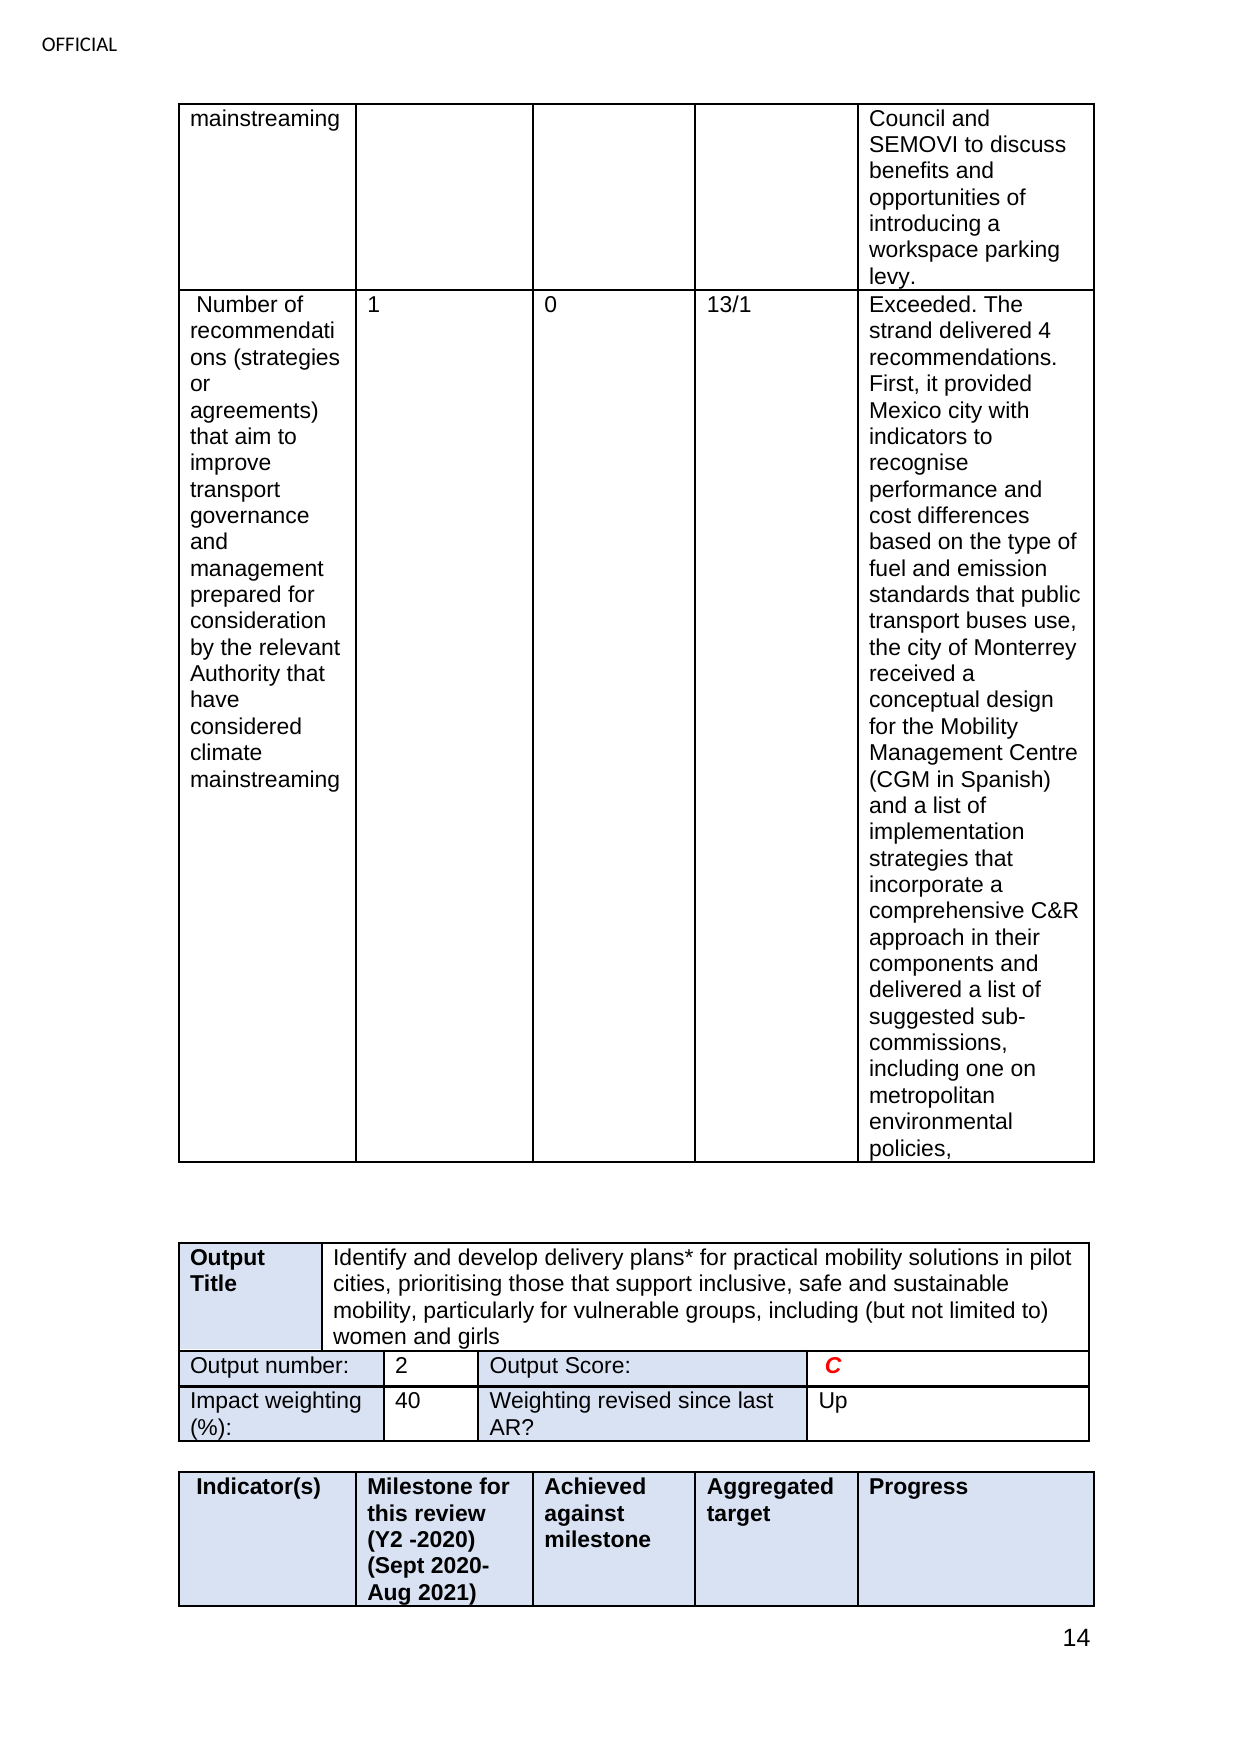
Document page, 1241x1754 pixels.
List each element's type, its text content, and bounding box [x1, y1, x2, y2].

table_cell [322, 1442, 384, 1471]
table_cell C [808, 1352, 1088, 1385]
table_cell [640, 1442, 969, 1471]
table_cell Number of recommendations (strategies or agreements) that aim to improve transport governance and management prepared for consideration by the relevant Authority that have considered climate mainstreaming [180, 291, 355, 1161]
table_cell Indicator(s) [180, 1473, 355, 1605]
table_cell 2 [385, 1352, 477, 1385]
table_cell Progress [859, 1473, 1093, 1605]
table_header [1090, 1242, 1094, 1349]
table_cell 13/1 [696, 291, 857, 1161]
table_cell Council and SEMOVI to discuss benefits and opportunities of introducing a workspace parking levy. [859, 105, 1093, 289]
table_cell Exceeded. The strand delivered 4 recommendations. First, it provided Mexico city with indicators to recognise performance and cost differences based on the type of fuel and emission standards that public transport buses use, the city of Monterrey received a conceptual design for the Mobility Management Centre (CGM in Spanish) and a list of implementation strategies that incorporate a comprehensive C&R approach in their components and delivered a list of suggested sub-commissions, including one on metropolitan environmental policies, [859, 291, 1093, 1161]
table_cell [534, 105, 694, 289]
table_header Output Title [180, 1244, 321, 1349]
table_cell [1090, 1385, 1094, 1440]
table_cell Output Score: [479, 1352, 806, 1385]
table_cell [970, 1442, 1079, 1471]
table_cell Impact weighting (%): [180, 1388, 383, 1440]
table_cell Output number: [180, 1352, 383, 1385]
table_cell Up [808, 1388, 1088, 1440]
table_cell Weighting revised since last AR? [479, 1388, 806, 1440]
table_cell [1090, 1350, 1094, 1385]
table_cell [1089, 1440, 1094, 1471]
table_cell [357, 105, 532, 289]
table_cell [696, 105, 857, 289]
table_cell 0 [534, 291, 694, 1161]
table_cell [179, 1442, 322, 1471]
table_cell [384, 1442, 478, 1471]
table_cell 1 [357, 291, 532, 1161]
table_cell Milestone for this review (Y2 -2020) (Sept 2020-Aug 2021) [357, 1473, 532, 1605]
table_cell [1079, 1442, 1089, 1471]
table_cell 40 [385, 1388, 477, 1440]
table_cell Aggregated target [696, 1473, 857, 1605]
table_cell mainstreaming [180, 105, 355, 289]
table_header Identify and develop delivery plans* for practical mobility solutions in pilot cities, prioritising those that support inclusive, safe and sustainable mobility, particularly for vulnerable groups, including (but not limited to) women and girls [323, 1244, 1088, 1349]
table_cell [478, 1442, 640, 1471]
table_cell Achieved against milestone [534, 1473, 694, 1605]
